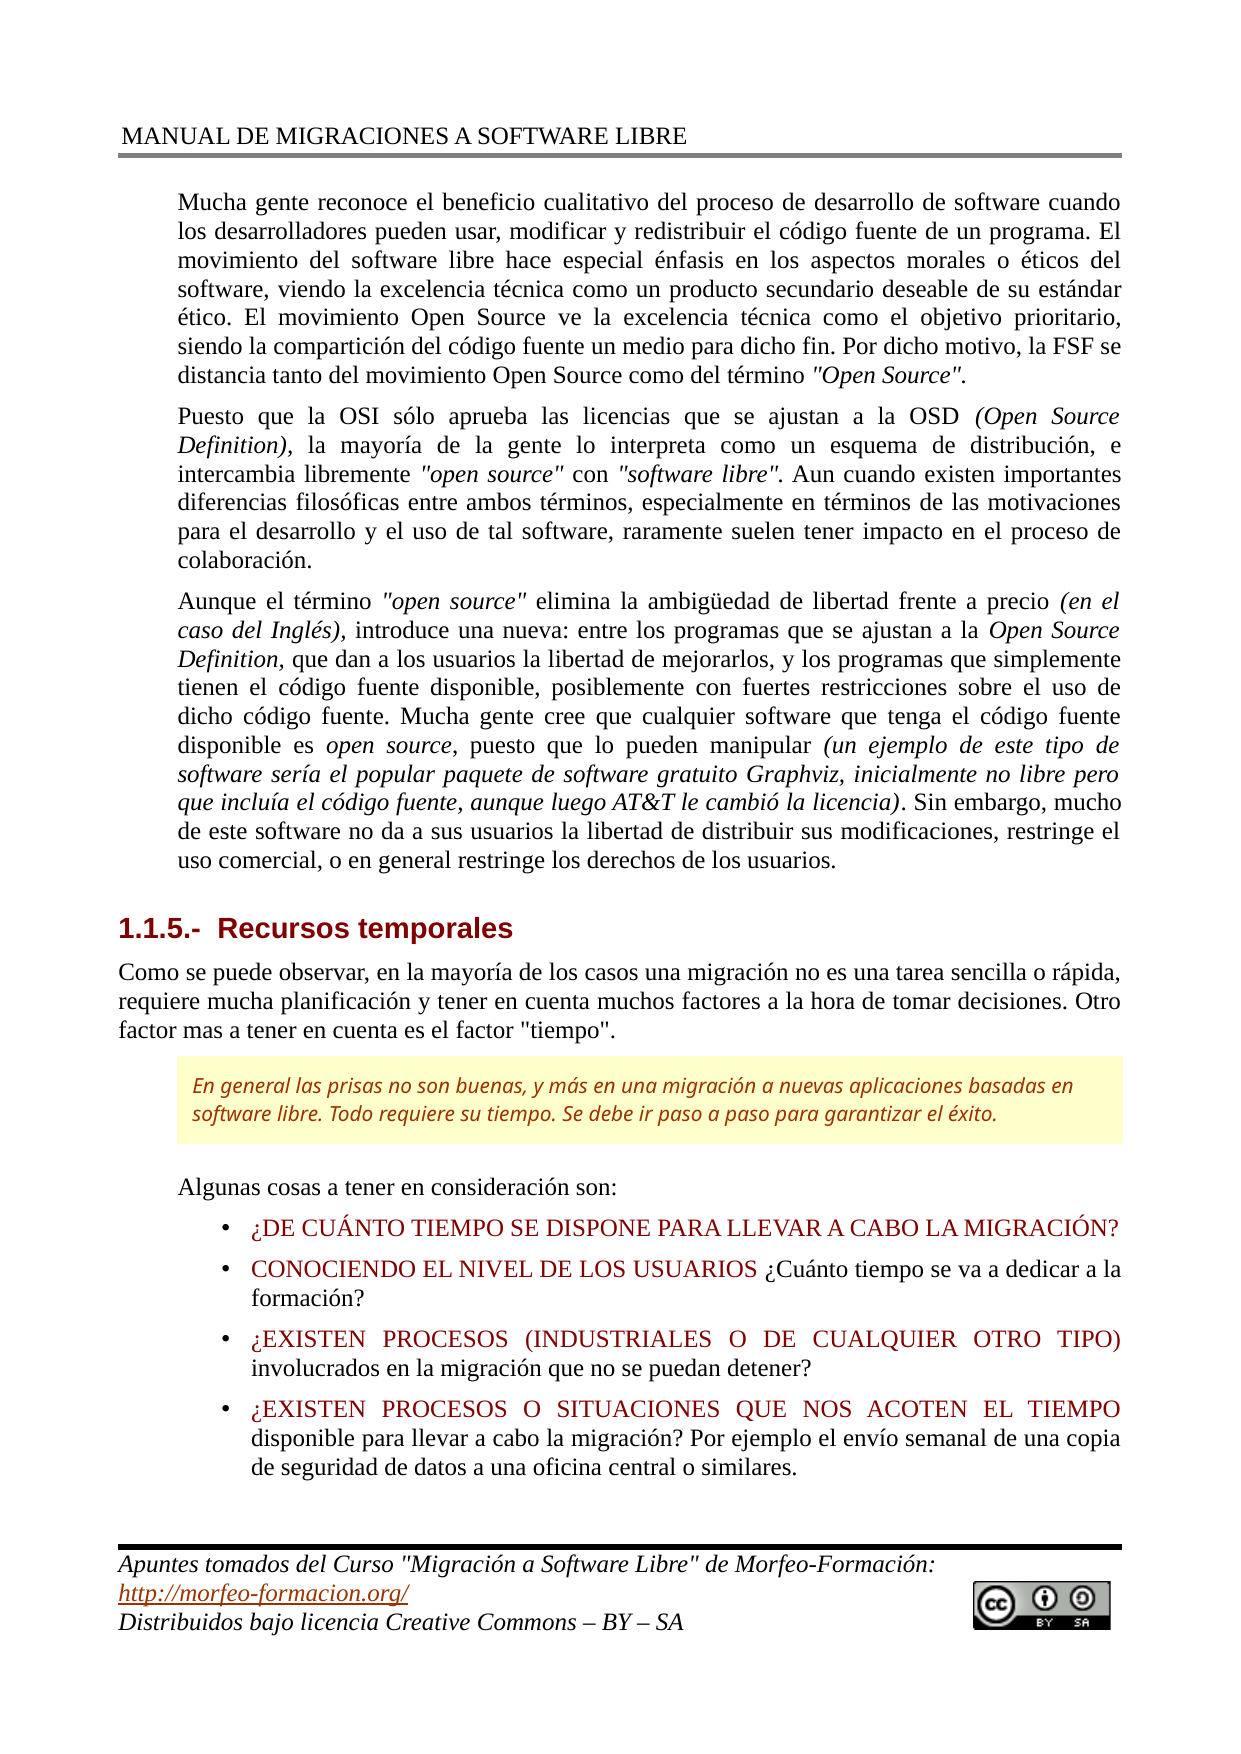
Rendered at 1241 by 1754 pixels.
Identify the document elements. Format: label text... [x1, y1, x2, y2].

text Aunque el término "open source" elimina la ambigüedad de libertad frente a precio (en el caso del Inglés), introduce una nueva: entre los programas que se ajustan a la Open Source Definition, que dan a los usuarios la libertad de mejorarlos, y los programas que simplemente tienen el código fuente disponible, posiblemente con fuertes restricciones sobre el uso de dicho código fuente. Mucha gente cree que cualquier software que tenga el código fuente disponible es open source, puesto que lo pueden manipular (un ejemplo de este tipo de software sería el popular paquete de software gratuito Graphviz, inicialmente no libre pero que incluía el código fuente, aunque luego AT&T le cambió la licencia). Sin embargo, mucho de este software no da a sus usuarios la libertad de distribuir sus modificaciones, restringe el uso comercial, o en general restringe los derechos de los usuarios. [177, 586, 1122, 874]
subtitle Recursos temporales [118, 911, 1122, 945]
text Algunas cosas a tener en consideración son: [177, 1172, 1122, 1201]
text Como se puede observar, en la mayoría de los casos una migración no es una tarea sencilla o rápida, requiere mucha planificación y tener en cuenta muchos factores a la hora de tomar decisiones. Otro factor mas a tener en cuenta es el factor "tiempo". [118, 957, 1122, 1043]
text Mucha gente reconoce el beneficio cualitativo del proceso de desarrollo de software cuando los desarrolladores pueden usar, modificar y redistribuir el código fuente de un programa. El movimiento del software libre hace especial énfasis en los aspectos morales o éticos del software, viendo la excelencia técnica como un producto secundario deseable de su estándar ético. El movimiento Open Source ve la excelencia técnica como el objetivo prioritario, siendo la compartición del código fuente un medio para dicho fin. Por dicho motivo, la FSF se distancia tanto del movimiento Open Source como del término "Open Source". [177, 187, 1122, 389]
list ¿DE CUÁNTO TIEMPO SE DISPONE PARA LLEVAR A CABO LA MIGRACIÓN? [221, 1213, 1122, 1242]
text En general las prisas no son buenas, y más en una migración a nuevas aplicaciones basadas en software libre. Todo requiere su tiempo. Se debe ir paso a paso para garantizar el éxito. [178, 1057, 1122, 1143]
list ¿EXISTEN PROCESOS O SITUACIONES QUE NOS ACOTEN EL TIEMPO disponible para llevar a cabo la migración? Por ejemplo el envío semanal de una copia de seguridad de datos a una oficina central o similares. [221, 1394, 1122, 1481]
text Puesto que la OSI sólo aprueba las licencias que se ajustan a la OSD (Open Source Definition), la mayoría de la gente lo interpreta como un esquema de distribución, e intercambia libremente "open source" con "software libre". Aun cuando existen importantes diferencias filosóficas entre ambos términos, especialmente en términos de las motivaciones para el desarrollo y el uso de tal software, raramente suelen tener impacto en el proceso de colaboración. [177, 401, 1122, 574]
picture [973, 1581, 1111, 1630]
list ¿EXISTEN PROCESOS (INDUSTRIALES O DE CUALQUIER OTRO TIPO) involucrados en la migración que no se puedan detener? [221, 1324, 1122, 1382]
list CONOCIENDO EL NIVEL DE LOS USUARIOS ¿Cuánto tiempo se va a dedicar a la formación? [221, 1254, 1122, 1312]
